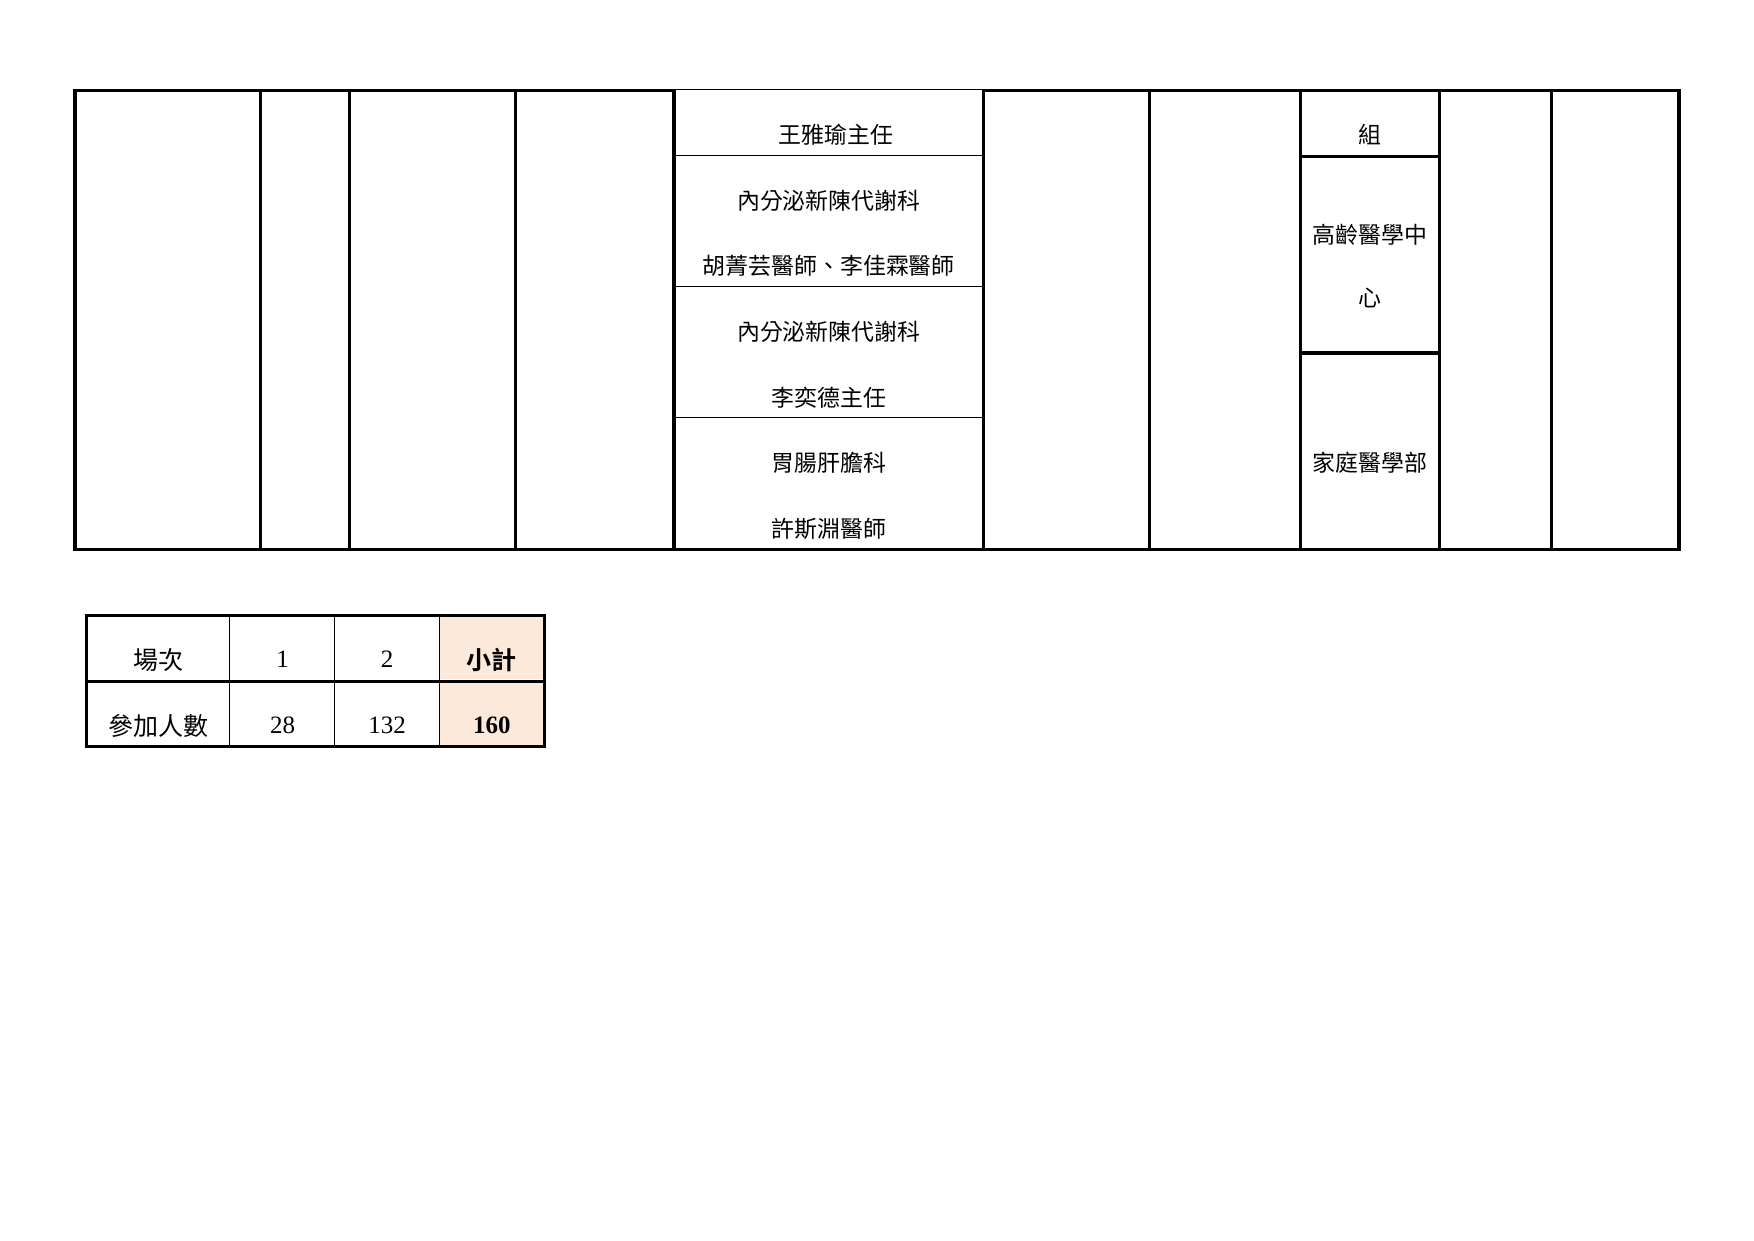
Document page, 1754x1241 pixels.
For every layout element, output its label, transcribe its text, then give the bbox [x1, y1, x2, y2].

table_header 場次 [88, 617, 229, 679]
table_cell 王雅瑜主任 [676, 90, 982, 154]
table_cell [1151, 92, 1299, 548]
table_cell 內分泌新陳代謝科 [676, 287, 982, 351]
table_header 小計 [440, 617, 543, 679]
table_cell 組 [1302, 92, 1438, 154]
table_cell 內分泌新陳代謝科 [676, 156, 982, 220]
table_cell [985, 92, 1148, 548]
table_cell 胡菁芸醫師、李佳霖醫師 [676, 220, 982, 286]
table_header 1 [230, 617, 334, 679]
table_cell 參加人數 [88, 683, 229, 745]
table_cell 許斯淵醫師 [676, 483, 982, 548]
table_cell [1441, 92, 1550, 548]
table_cell [1553, 92, 1677, 548]
table_cell 28 [230, 683, 334, 745]
table_cell 160 [440, 683, 543, 745]
table_cell [351, 92, 514, 548]
table_cell 高齡醫學中心 [1302, 158, 1438, 351]
table_cell 胃腸肝膽科 [676, 418, 982, 483]
table_cell [77, 92, 259, 548]
table_cell [517, 92, 672, 548]
table_cell 132 [335, 683, 439, 745]
table_cell 李奕德主任 [676, 351, 982, 417]
table_cell [262, 92, 348, 548]
table_cell 家庭醫學部 [1302, 355, 1438, 548]
table_header 2 [335, 617, 439, 679]
